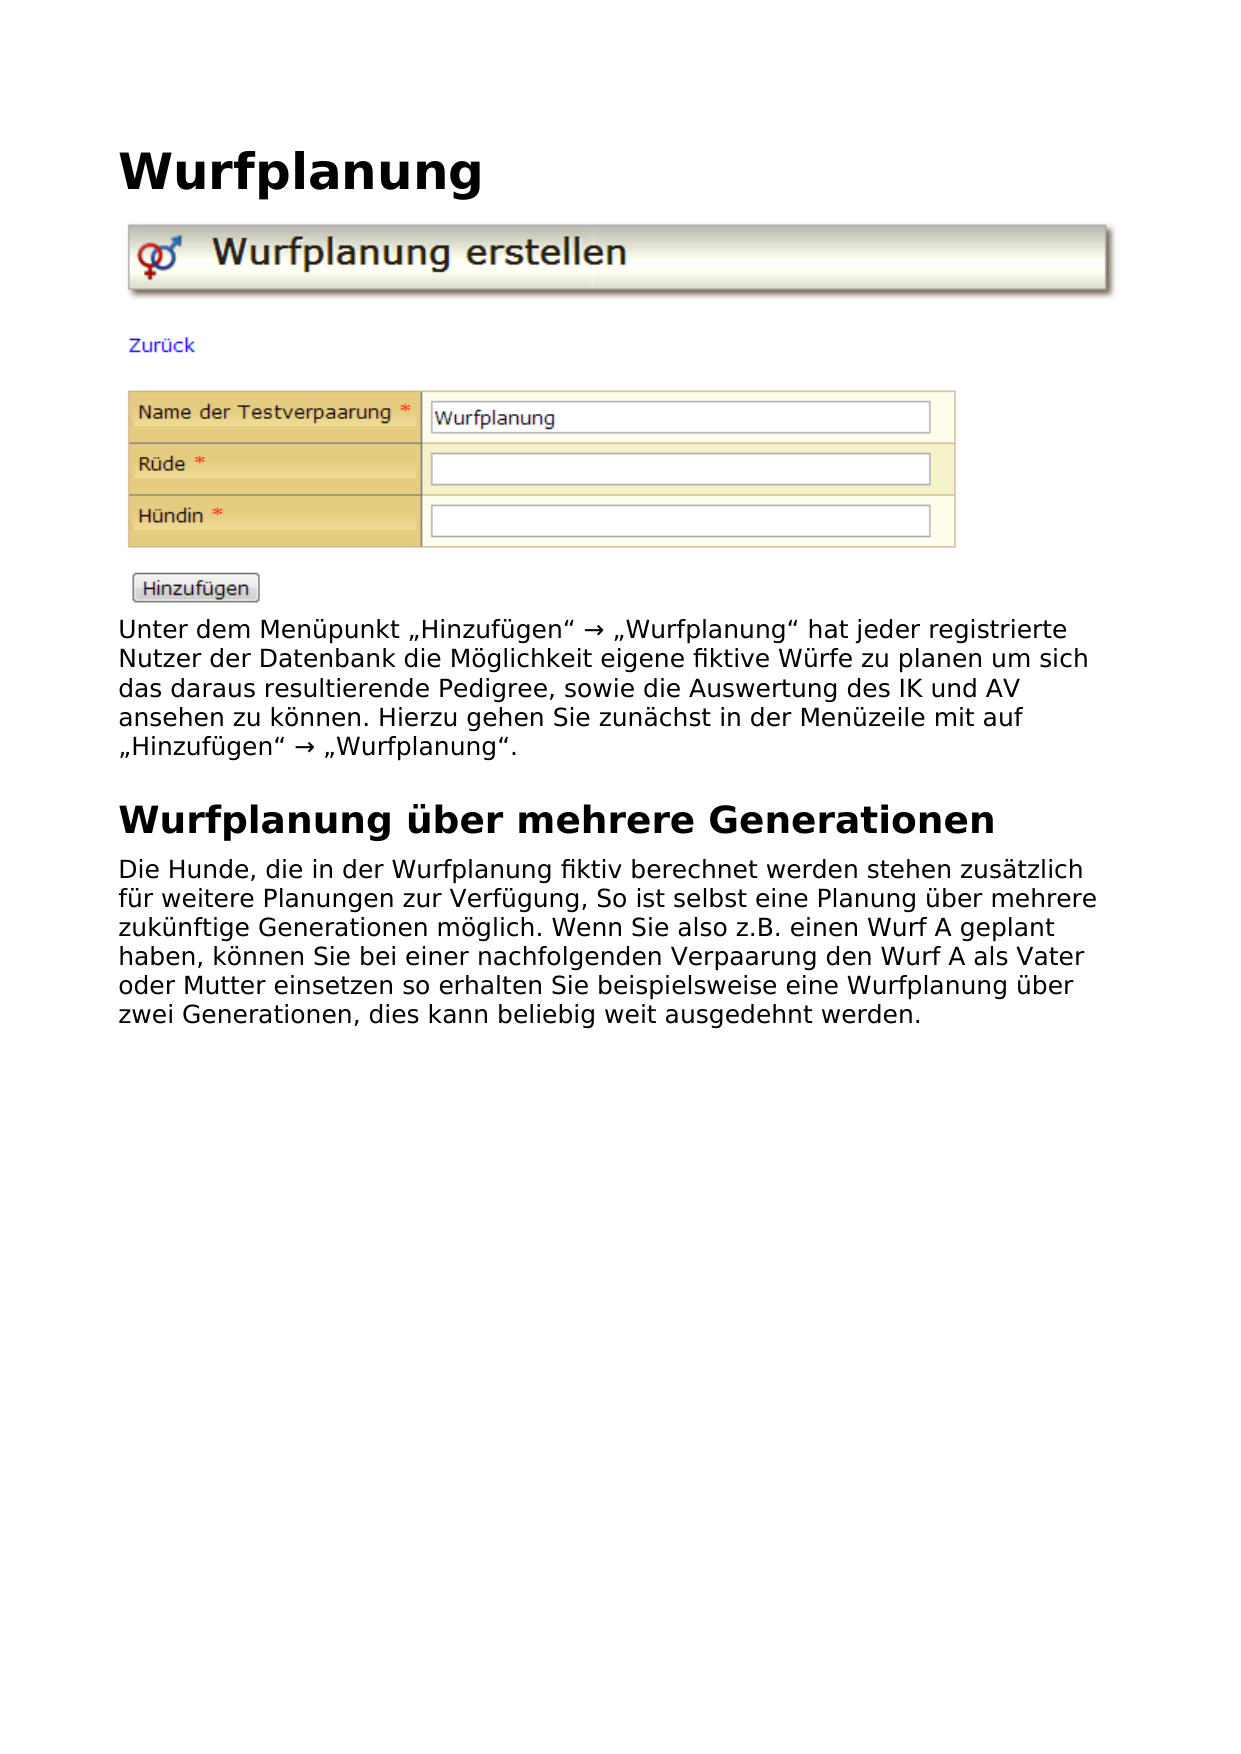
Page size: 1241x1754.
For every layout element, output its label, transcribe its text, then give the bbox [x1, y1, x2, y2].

subtitle Wurfplanung über mehrere Generationen [118, 799, 1122, 842]
subtitle Wurfplanung [118, 143, 1122, 201]
picture [118, 213, 1123, 616]
text Die Hunde, die in der Wurfplanung fiktiv berechnet werden stehen zusätzlich für weitere Planungen zur Verfügung, So ist selbst eine Planung über mehrere zukünftige Generationen möglich. Wenn Sie also z.B. einen Wurf A geplant haben, können Sie bei einer nachfolgenden Verpaarung den Wurf A als Vater oder Mutter einsetzen so erhalten Sie beispielsweise eine Wurfplanung über zwei Generationen, dies kann beliebig weit ausgedehnt werden. [118, 855, 1122, 1030]
text Unter dem Menüpunkt „Hinzufügen“ → „Wurfplanung“ hat jeder registrierte Nutzer der Datenbank die Möglichkeit eigene fiktive Würfe zu planen um sich das daraus resultierende Pedigree, sowie die Auswertung des IK und AV ansehen zu können. Hierzu gehen Sie zunächst in der Menüzeile mit auf „Hinzufügen“ → „Wurfplanung“. [118, 616, 1122, 761]
